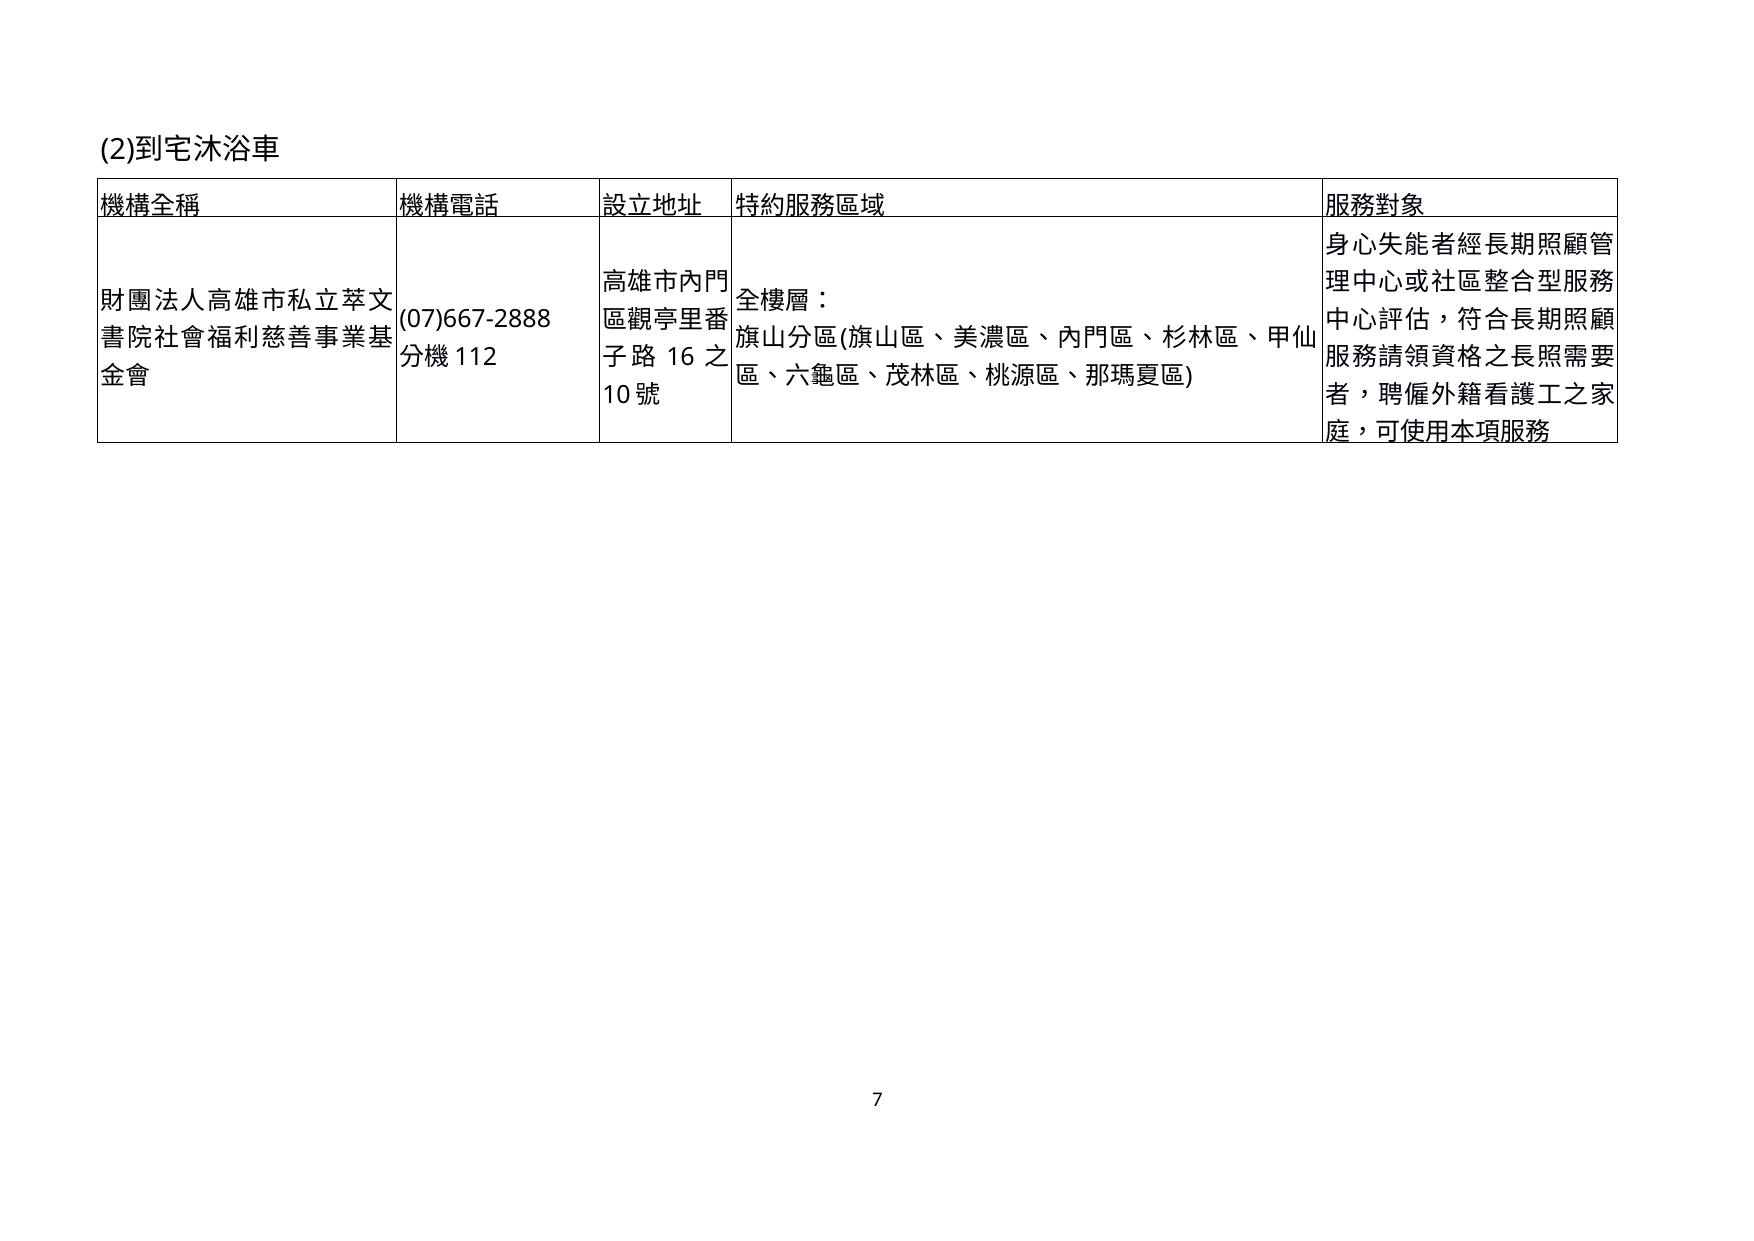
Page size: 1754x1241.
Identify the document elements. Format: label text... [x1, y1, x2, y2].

table_header 機構電話 [397, 179, 599, 216]
table_header 設立地址 [600, 179, 731, 216]
table_cell 全樓層： 旗山分區(旗山區、美濃區、內門區、杉林區、甲仙區、六龜區、茂林區、桃源區、那瑪夏區) [732, 217, 1322, 442]
table_cell 高雄市內門區觀亭里番子路16之10號 [600, 217, 731, 442]
table_cell 身心失能者經長期照顧管理中心或社區整合型服務中心評估，符合長期照顧服務請領資格之長照需要者，聘僱外籍看護工之家庭，可使用本項服務 [1323, 217, 1617, 442]
table_cell 財團法人高雄市私立萃文書院社會福利慈善事業基金會 [98, 217, 396, 442]
table_header 機構全稱 [98, 179, 396, 216]
text (2)到宅沐浴車 [100, 103, 1653, 178]
table_header 特約服務區域 [732, 179, 1322, 216]
table_header 服務對象 [1323, 179, 1617, 216]
table_cell (07)667-2888 分機112 [397, 217, 599, 442]
